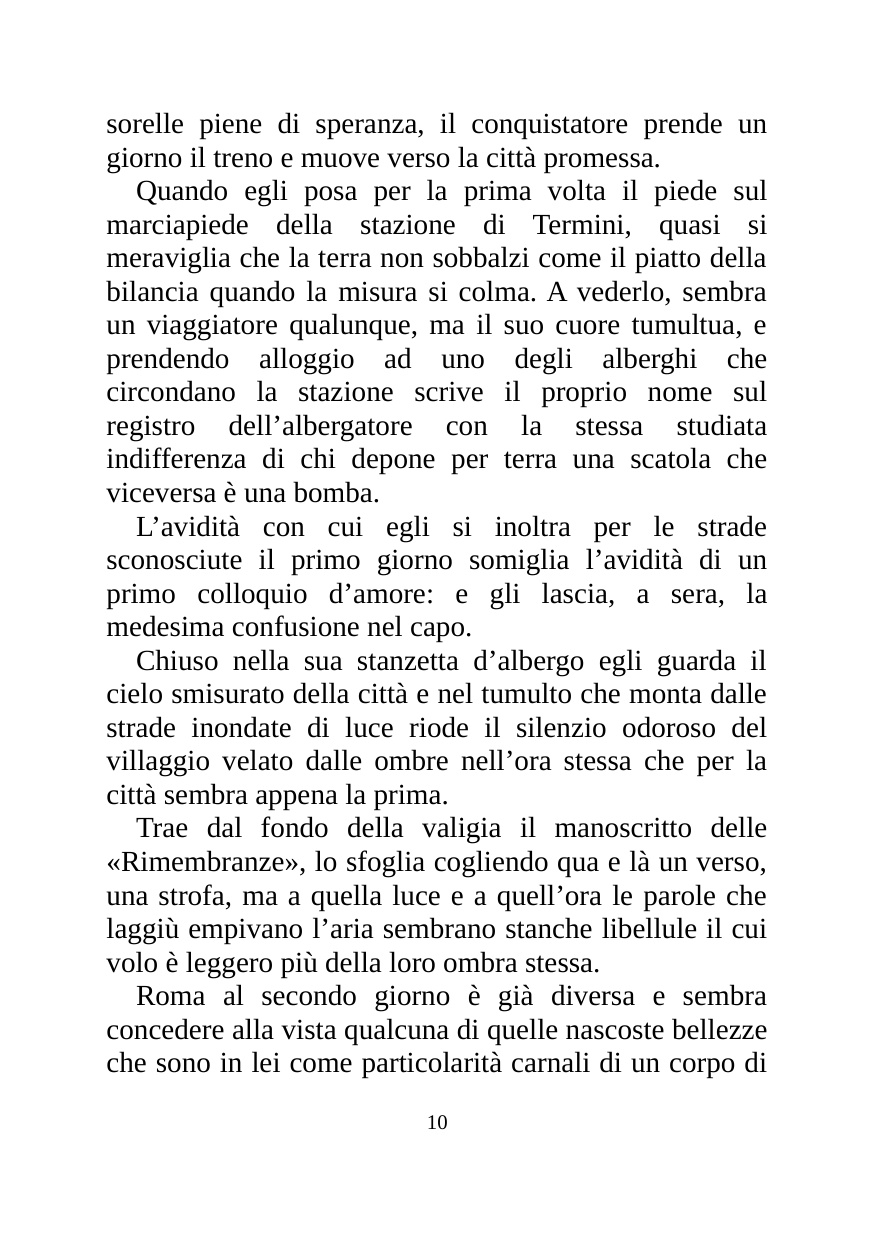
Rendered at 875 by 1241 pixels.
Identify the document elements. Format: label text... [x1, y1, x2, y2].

text Quando egli posa per la prima volta il piede sul marciapiede della stazione di Termini, quasi si meraviglia che la terra non sobbalzi come il piatto della bilancia quando la misura si colma. A vederlo, sembra un viaggiatore qualunque, ma il suo cuore tumultua, e prendendo alloggio ad uno degli alberghi che circondano la stazione scrive il proprio nome sul registro dell’albergatore con la stessa studiata indifferenza di chi depone per terra una scatola che viceversa è una bomba. [106, 173, 768, 509]
text L’avidità con cui egli si inoltra per le strade sconosciute il primo giorno somiglia l’avidità di un primo colloquio d’amore: e gli lascia, a sera, la medesima confusione nel capo. [106, 509, 768, 643]
text Roma al secondo giorno è già diversa e sembra concedere alla vista qualcuna di quelle nascoste bellezze che sono in lei come particolarità carnali di un corpo di [106, 978, 768, 1079]
text sorelle piene di speranza, il conquistatore prende un giorno il treno e muove verso la città promessa. [106, 106, 768, 173]
text Trae dal fondo della valigia il manoscritto delle «Rimembranze», lo sfoglia cogliendo qua e là un verso, una strofa, ma a quella luce e a quell’ora le parole che laggiù empivano l’aria sembrano stanche libellule il cui volo è leggero più della loro ombra stessa. [106, 811, 768, 978]
text Chiuso nella sua stanzetta d’albergo egli guarda il cielo smisurato della città e nel tumulto che monta dalle strade inondate di luce riode il silenzio odoroso del villaggio velato dalle ombre nell’ora stessa che per la città sembra appena la prima. [106, 643, 768, 811]
